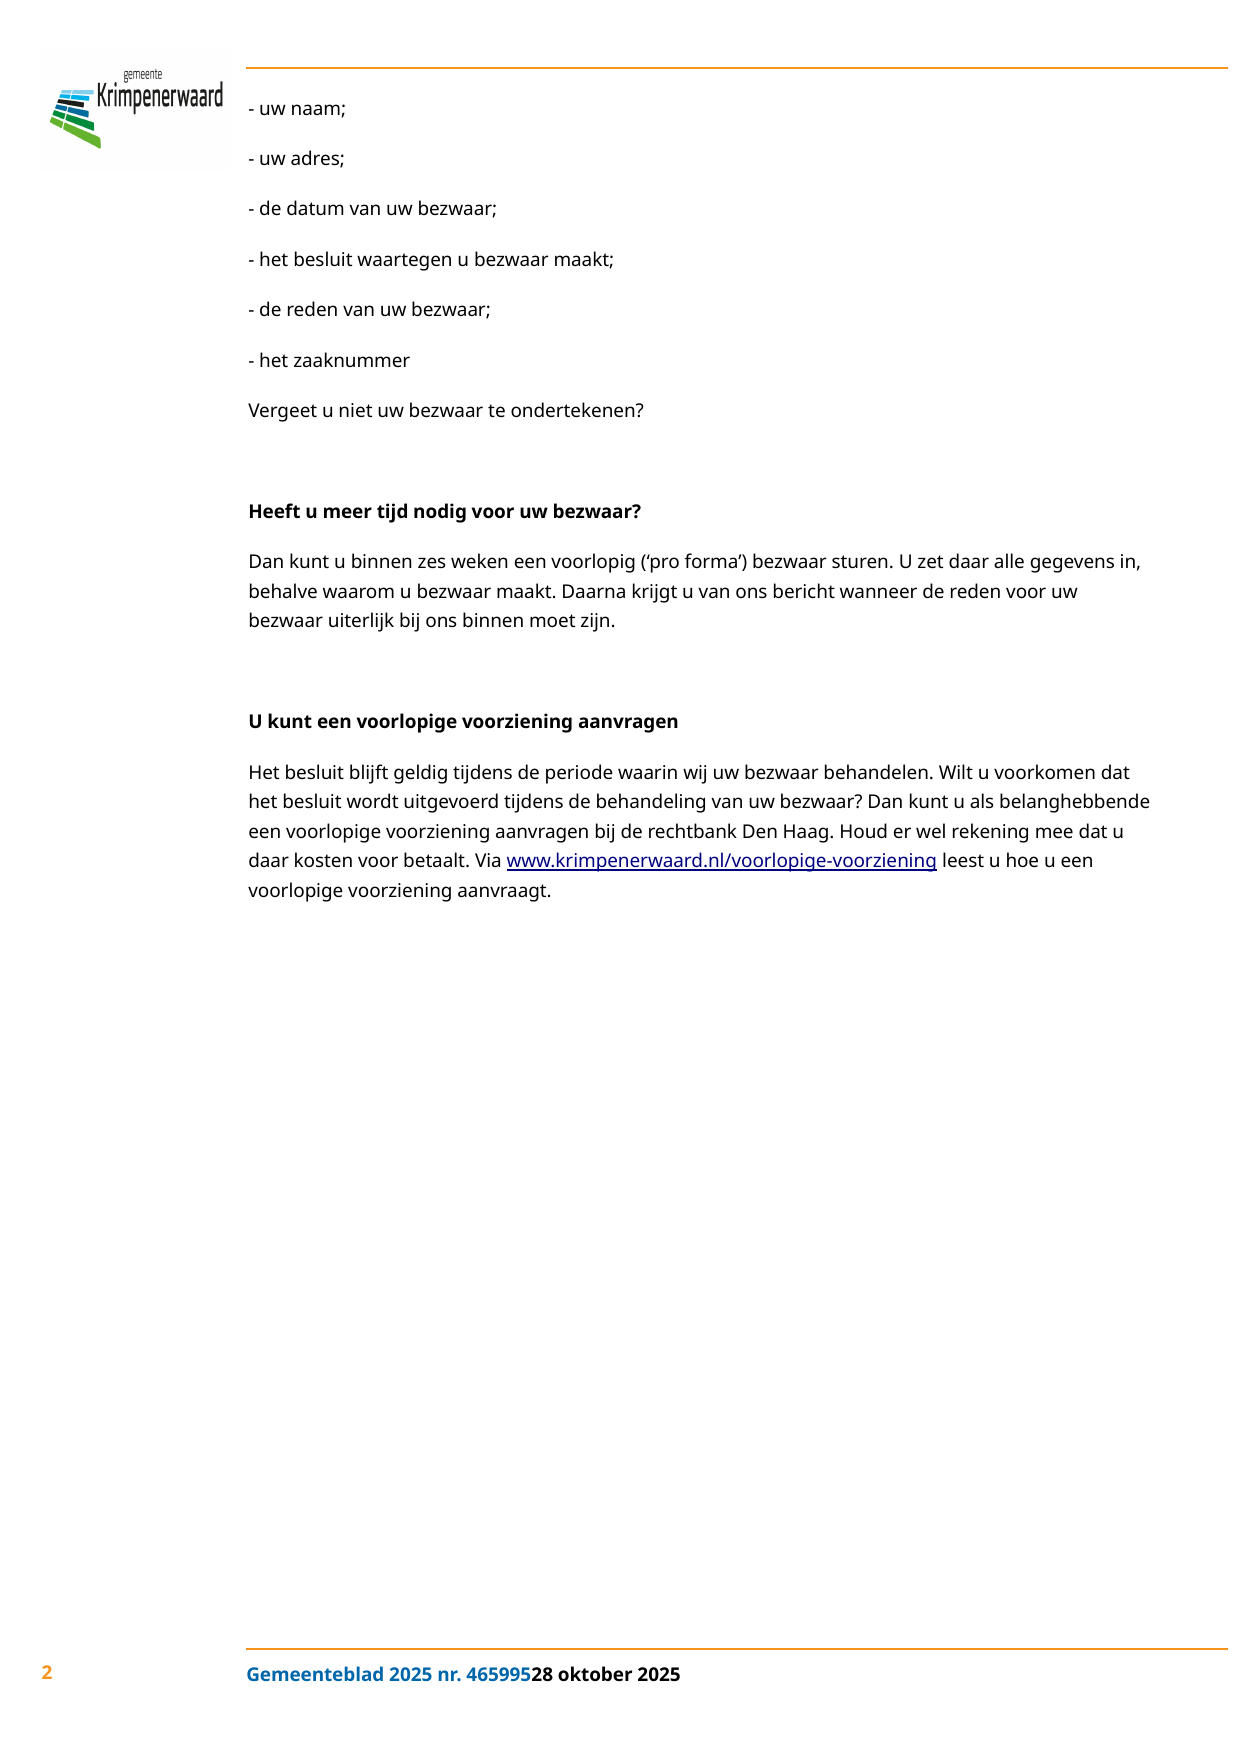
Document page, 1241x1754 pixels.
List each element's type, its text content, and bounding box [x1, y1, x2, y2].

text - de reden van uw bezwaar; [248, 296, 1152, 322]
text - uw adres; [248, 145, 1152, 171]
text Dan kunt u binnen zes weken een voorlopig (‘pro forma’) bezwaar sturen. U zet daar alle gegevens in, behalve waarom u bezwaar maakt. Daarna krijgt u van ons bericht wanneer de reden voor uw bezwaar uiterlijk bij ons binnen moet zijn. [248, 548, 1152, 633]
text Het besluit blijft geldig tijdens de periode waarin wij uw bezwaar behandelen. Wilt u voorkomen dat het besluit wordt uitgevoerd tijdens de behandeling van uw bezwaar? Dan kunt u als belanghebbende een voorlopige voorziening aanvragen bij de rechtbank Den Haag. Houd er wel rekening mee dat u daar kosten voor betaalt. Via www.krimpenerwaard.nl/voorlopige-voorziening leest u hoe u een voorlopige voorziening aanvraagt. [248, 759, 1152, 903]
picture [41, 47, 231, 172]
text U kunt een voorlopige voorziening aanvragen [248, 708, 1152, 734]
text Vergeet u niet uw bezwaar te ondertekenen? [248, 397, 1152, 423]
text Heeft u meer tijd nodig voor uw bezwaar? [248, 498, 1152, 524]
text - uw naam; [248, 95, 1152, 121]
text - het besluit waartegen u bezwaar maakt; [248, 246, 1152, 272]
text - het zaaknummer [248, 347, 1152, 373]
text - de datum van uw bezwaar; [248, 196, 1152, 221]
